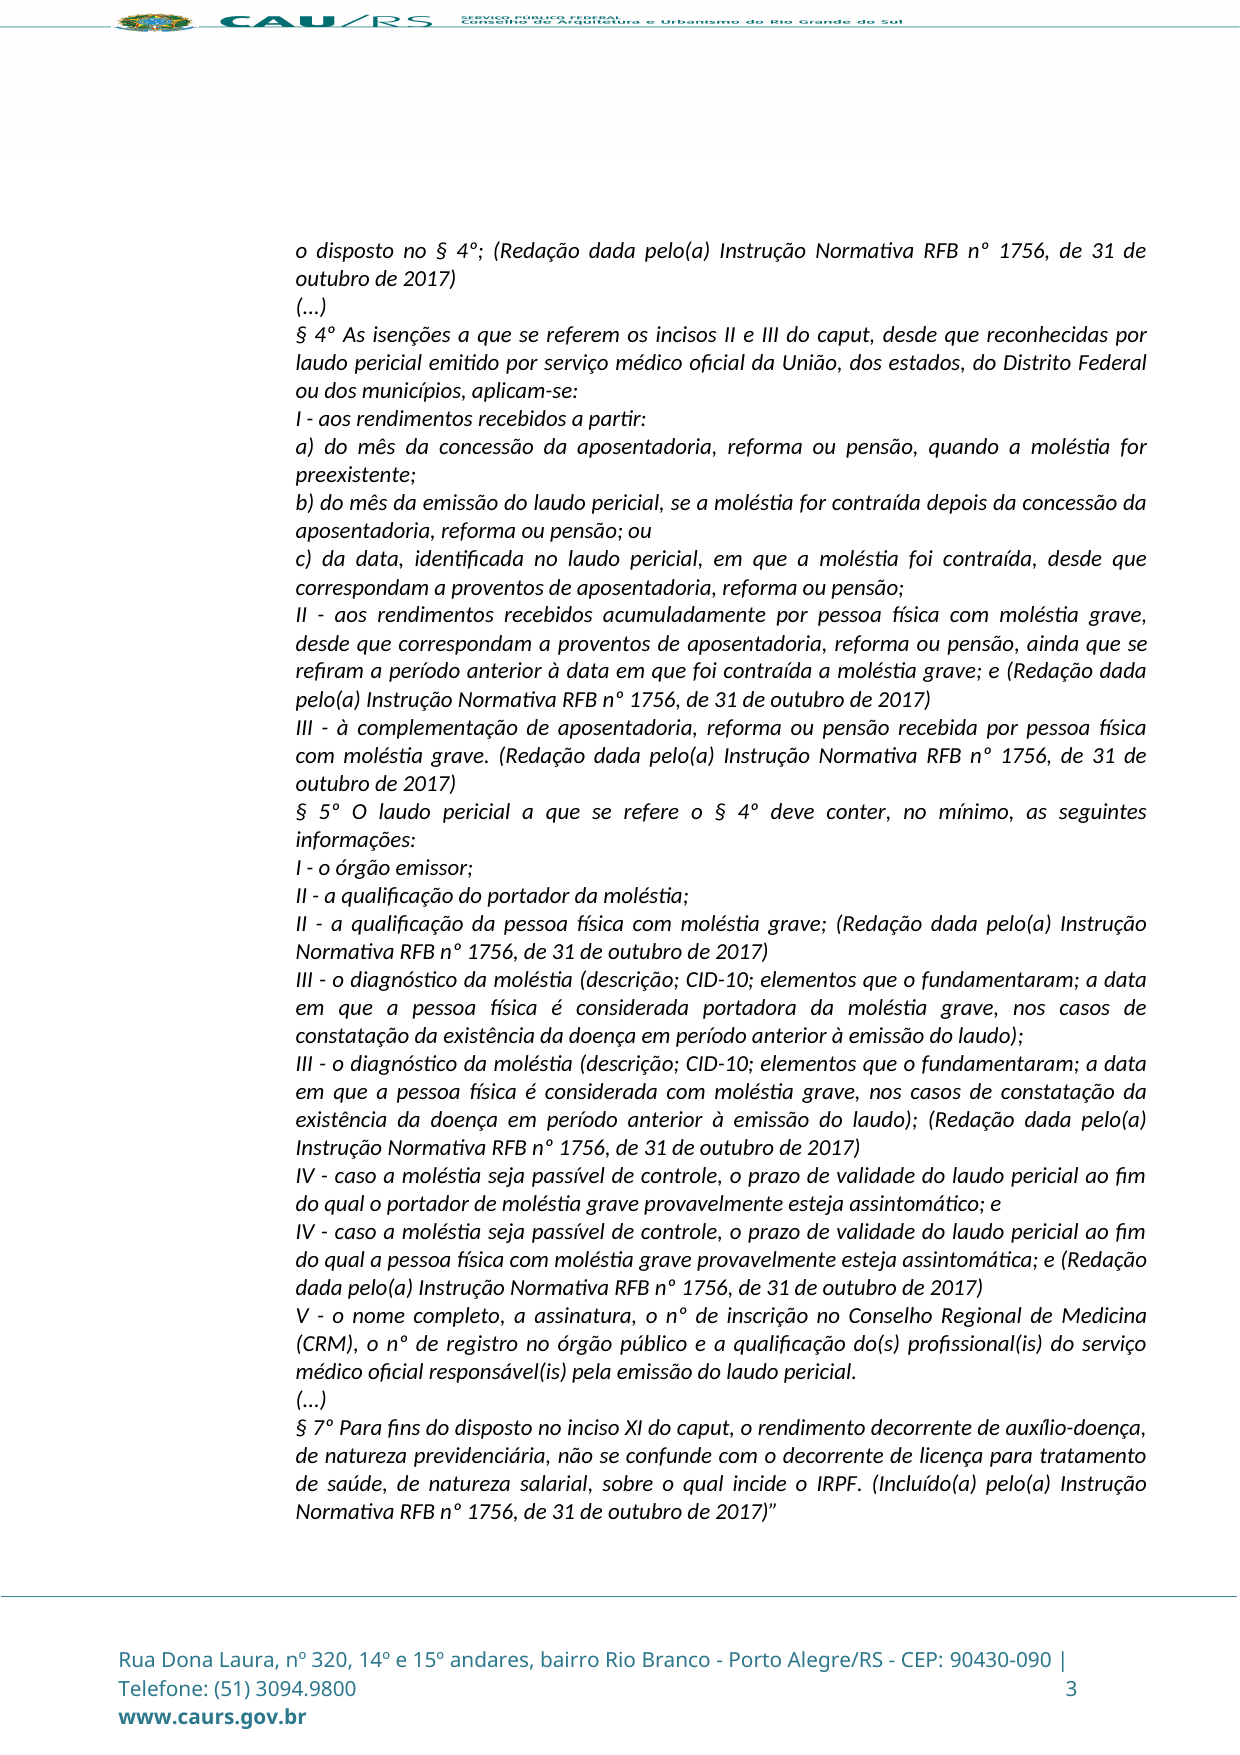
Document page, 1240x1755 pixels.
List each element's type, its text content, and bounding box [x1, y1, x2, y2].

text III - o diagnóstico da moléstia (descrição; CID-10; elementos que o fundamentaram; a data em que a pessoa física é considerada portadora da moléstia grave, nos casos de constatação da existência da doença em período anterior à emissão do laudo); [295, 965, 1151, 1049]
text II - a qualificação da pessoa física com moléstia grave; (Redação dada pelo(a) Instrução Normativa RFB nº 1756, de 31 de outubro de 2017) [295, 909, 1151, 965]
text a) do mês da concessão da aposentadoria, reforma ou pensão, quando a moléstia for preexistente; [295, 432, 1151, 488]
text I - o órgão emissor; [295, 853, 1151, 881]
text § 5º O laudo pericial a que se refere o § 4º deve conter, no mínimo, as seguintes informações: [295, 797, 1151, 853]
text o disposto no § 4º; (Redação dada pelo(a) Instrução Normativa RFB nº 1756, de 31 de outubro de 2017) [295, 236, 1151, 292]
text § 7º Para fins do disposto no inciso XI do caput, o rendimento decorrente de auxílio-doença, de natureza previdenciária, não se confunde com o decorrente de licença para tratamento de saúde, de natureza salarial, sobre o qual incide o IRPF. (Incluído(a) pelo(a) Instrução Normativa RFB nº 1756, de 31 de outubro de 2017)” [295, 1413, 1151, 1525]
text III - o diagnóstico da moléstia (descrição; CID-10; elementos que o fundamentaram; a data em que a pessoa física é considerada com moléstia grave, nos casos de constatação da existência da doença em período anterior à emissão do laudo); (Redação dada pelo(a) Instrução Normativa RFB nº 1756, de 31 de outubro de 2017) [295, 1049, 1151, 1161]
text III - à complementação de aposentadoria, reforma ou pensão recebida por pessoa física com moléstia grave. (Redação dada pelo(a) Instrução Normativa RFB nº 1756, de 31 de outubro de 2017) [295, 713, 1151, 797]
text (...) [295, 292, 1151, 320]
text V - o nome completo, a assinatura, o nº de inscrição no Conselho Regional de Medicina (CRM), o nº de registro no órgão público e a qualificação do(s) profissional(is) do serviço médico oficial responsável(is) pela emissão do laudo pericial. [295, 1301, 1151, 1385]
text II - aos rendimentos recebidos acumuladamente por pessoa física com moléstia grave, desde que correspondam a proventos de aposentadoria, reforma ou pensão, ainda que se refiram a período anterior à data em que foi contraída a moléstia grave; e (Redação dada pelo(a) Instrução Normativa RFB nº 1756, de 31 de outubro de 2017) [295, 601, 1151, 713]
text IV - caso a moléstia seja passível de controle, o prazo de validade do laudo pericial ao fim do qual a pessoa física com moléstia grave provavelmente esteja assintomática; e (Redação dada pelo(a) Instrução Normativa RFB nº 1756, de 31 de outubro de 2017) [295, 1217, 1151, 1301]
text § 4º As isenções a que se referem os incisos II e III do caput, desde que reconhecidas por laudo pericial emitido por serviço médico oficial da União, dos estados, do Distrito Federal ou dos municípios, aplicam-se: [295, 320, 1151, 404]
text I - aos rendimentos recebidos a partir: [295, 404, 1151, 432]
text c) da data, identificada no laudo pericial, em que a moléstia foi contraída, desde que correspondam a proventos de aposentadoria, reforma ou pensão; [295, 544, 1151, 601]
text b) do mês da emissão do laudo pericial, se a moléstia for contraída depois da concessão da aposentadoria, reforma ou pensão; ou [295, 488, 1151, 544]
text (...) [295, 1385, 1151, 1413]
text IV - caso a moléstia seja passível de controle, o prazo de validade do laudo pericial ao fim do qual o portador de moléstia grave provavelmente esteja assintomático; e [295, 1161, 1151, 1217]
text II - a qualificação do portador da moléstia; [295, 881, 1151, 909]
